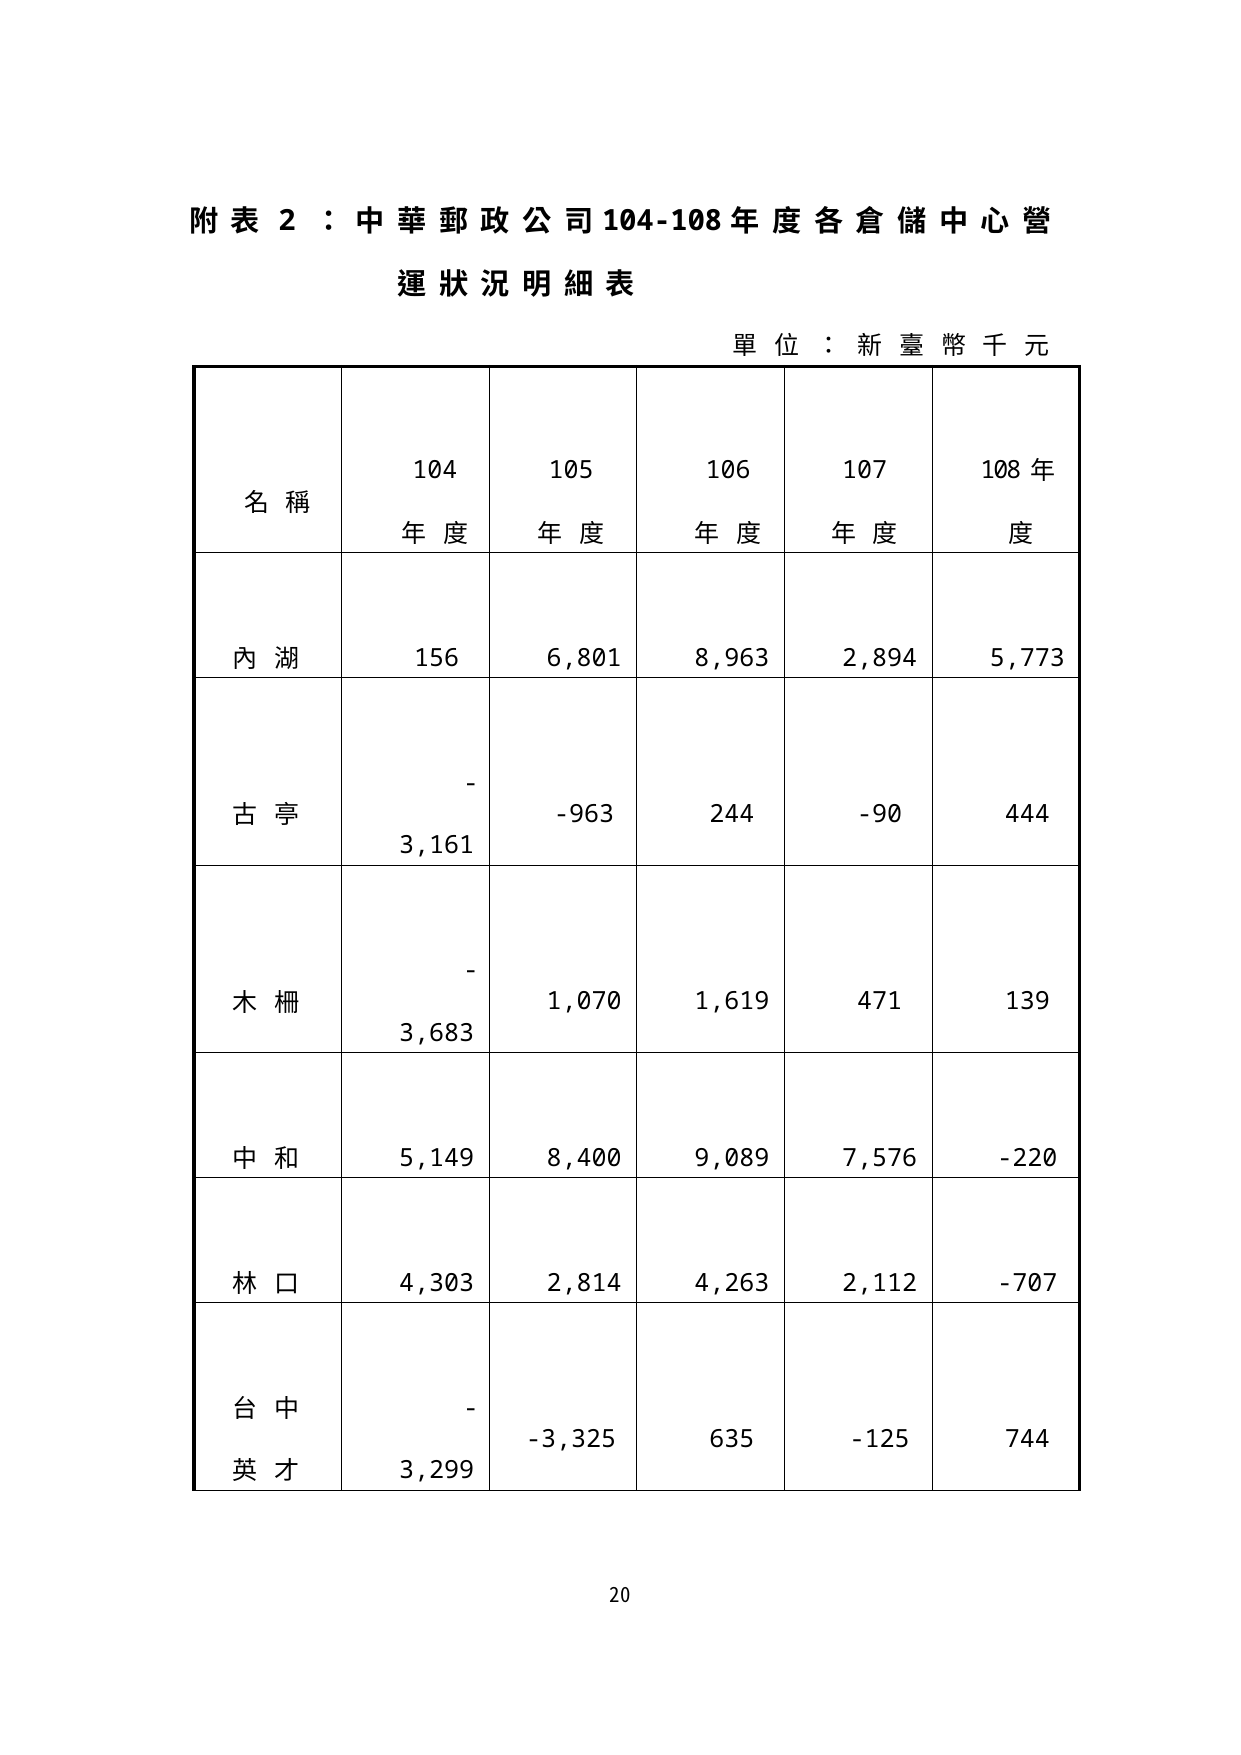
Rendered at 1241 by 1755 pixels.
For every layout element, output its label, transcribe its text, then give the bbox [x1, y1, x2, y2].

table_cell -963 [490, 678, 636, 865]
table_cell -3,683 [342, 866, 489, 1052]
table_cell -90 [785, 678, 932, 865]
table_cell 2,112 [785, 1178, 932, 1302]
table_cell 7,576 [785, 1053, 932, 1177]
table_cell 6,801 [490, 553, 636, 677]
table_header 105年度 [490, 368, 636, 552]
table_cell 內湖 [196, 553, 341, 677]
table_cell 444 [933, 678, 1078, 865]
table_cell 8,963 [637, 553, 784, 677]
table_cell 9,089 [637, 1053, 784, 1177]
table_header 106年度 [637, 368, 784, 552]
table_header 107年度 [785, 368, 932, 552]
table_cell 139 [933, 866, 1078, 1052]
table_cell 林口 [196, 1178, 341, 1302]
table_cell 1,619 [637, 866, 784, 1052]
table_cell 1,070 [490, 866, 636, 1052]
table_cell 木柵 [196, 866, 341, 1052]
table_cell 156 [342, 553, 489, 677]
table_header 108年度 [933, 368, 1078, 552]
table_header 104年度 [342, 368, 489, 552]
table_cell 台中英才 [196, 1303, 341, 1490]
table_cell -125 [785, 1303, 932, 1490]
table_cell 635 [637, 1303, 784, 1490]
table_cell 2,894 [785, 553, 932, 677]
table_cell -3,299 [342, 1303, 489, 1490]
table_cell 2,814 [490, 1178, 636, 1302]
table_cell -3,325 [490, 1303, 636, 1490]
table_cell 古亭 [196, 678, 341, 865]
text 附表2：中華郵政公司104-108年度各倉儲中心營運狀況明細表 [183, 177, 1058, 302]
table_cell -3,161 [342, 678, 489, 865]
table_cell -707 [933, 1178, 1078, 1302]
table_cell 8,400 [490, 1053, 636, 1177]
table_cell 4,263 [637, 1178, 784, 1302]
table_cell 471 [785, 866, 932, 1052]
text 單位：新臺幣千元 [183, 302, 1058, 365]
table_header 名稱 [196, 368, 341, 552]
table_cell 5,773 [933, 553, 1078, 677]
table_cell 244 [637, 678, 784, 865]
table_cell 4,303 [342, 1178, 489, 1302]
table_cell 中和 [196, 1053, 341, 1177]
table_cell 744 [933, 1303, 1078, 1490]
table_cell 5,149 [342, 1053, 489, 1177]
table_cell -220 [933, 1053, 1078, 1177]
